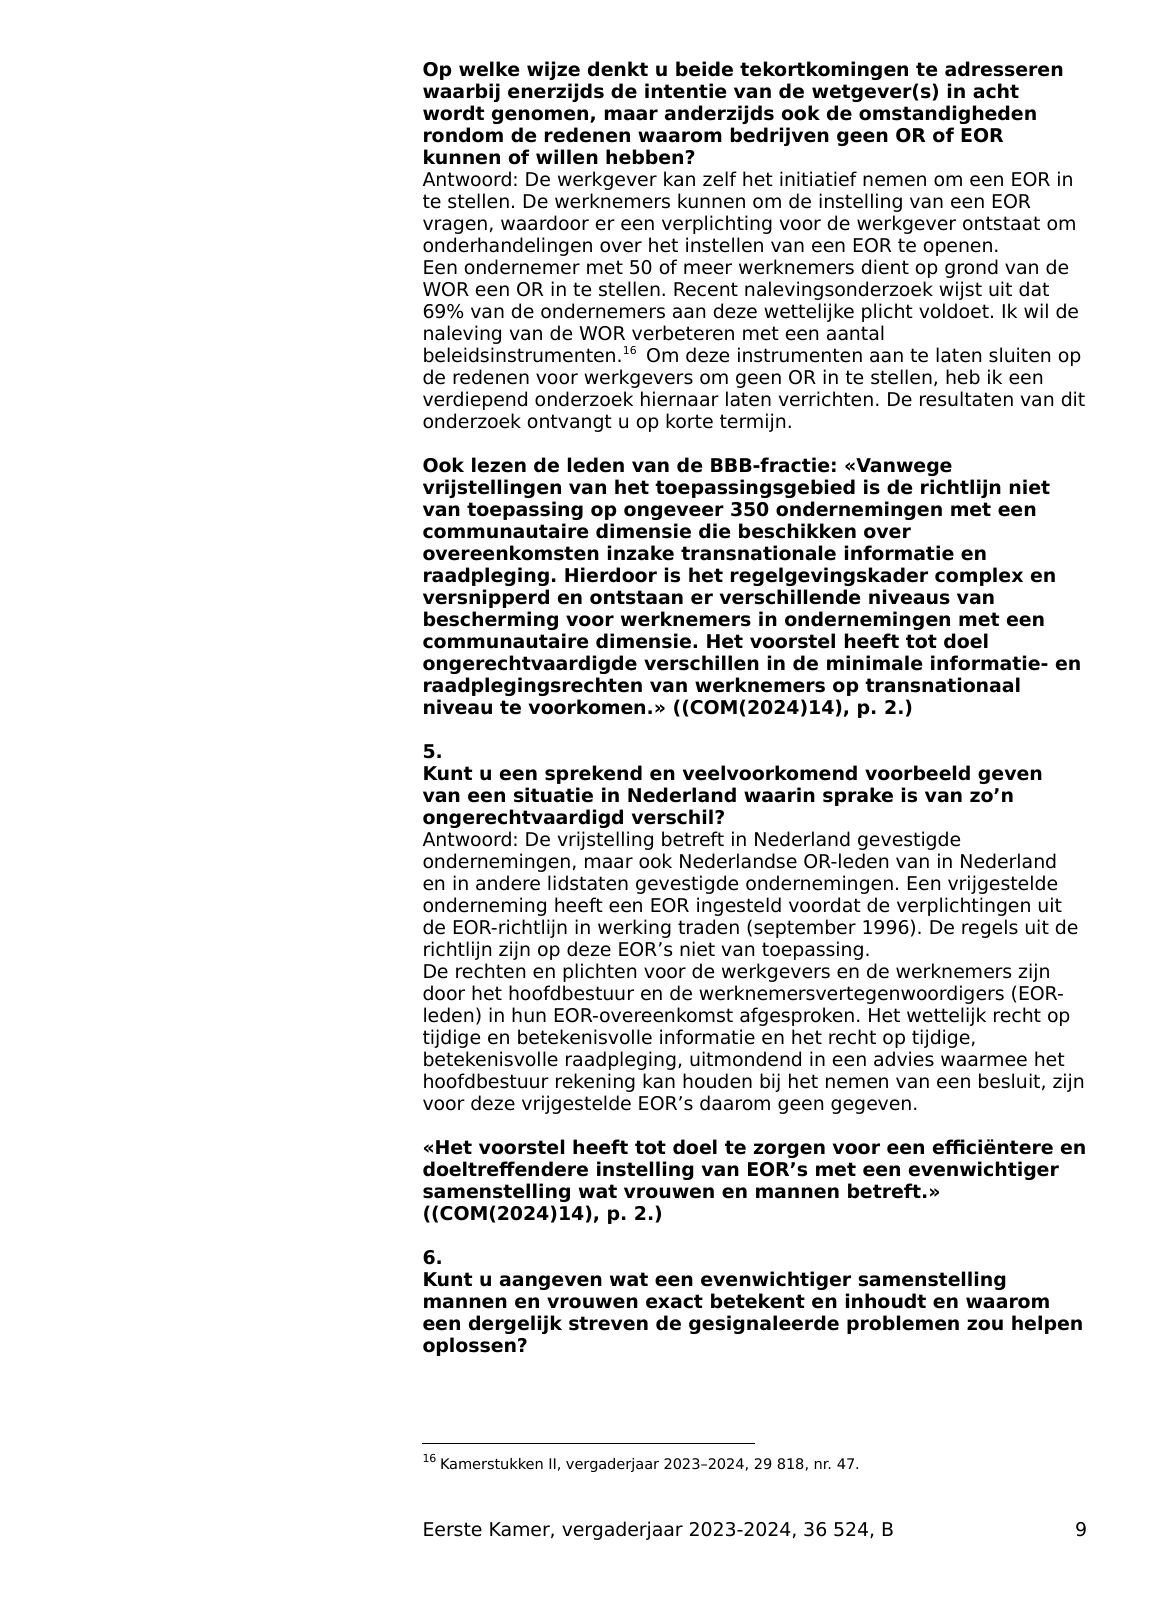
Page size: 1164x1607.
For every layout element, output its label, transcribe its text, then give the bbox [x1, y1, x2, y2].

text De rechten en plichten voor de werkgevers en de werknemers zijn door het hoofdbestuur en de werknemersvertegenwoordigers (EOR-leden) in hun EOR-overeenkomst afgesproken. Het wettelijk recht op tijdige en betekenisvolle informatie en het recht op tijdige, betekenisvolle raadpleging, uitmondend in een advies waarmee het hoofdbestuur rekening kan houden bij het nemen van een besluit, zijn voor deze vrijgestelde EOR’s daarom geen gegeven. [422, 961, 1087, 1114]
text Ook lezen de leden van de BBB-fractie: «Vanwege vrijstellingen van het toepassingsgebied is de richtlijn niet van toepassing op ongeveer 350 ondernemingen met een communautaire dimensie die beschikken over overeenkomsten inzake transnationale informatie en raadpleging. Hierdoor is het regelgevingskader complex en versnipperd en ontstaan er verschillende niveaus van bescherming voor werknemers in ondernemingen met een communautaire dimensie. Het voorstel heeft tot doel ongerechtvaardigde verschillen in de minimale informatie- en raadplegingsrechten van werknemers op transnationaal niveau te voorkomen.» ((COM(2024)14), p. 2.) [422, 455, 1087, 719]
text 6. [422, 1247, 1087, 1269]
text Antwoord: De vrijstelling betreft in Nederland gevestigde ondernemingen, maar ook Nederlandse OR-leden van in Nederland en in andere lidstaten gevestigde ondernemingen. Een vrijgestelde onderneming heeft een EOR ingesteld voordat de verplichtingen uit de EOR-richtlijn in werking traden (september 1996). De regels uit de richtlijn zijn op deze EOR’s niet van toepassing. [422, 829, 1087, 961]
text Op welke wijze denkt u beide tekortkomingen te adresseren waarbij enerzijds de intentie van de wetgever(s) in acht wordt genomen, maar anderzijds ook de omstandigheden rondom de redenen waarom bedrijven geen OR of EOR kunnen of willen hebben? [422, 59, 1087, 169]
text 5. [422, 741, 1087, 763]
text Een ondernemer met 50 of meer werknemers dient op grond van de WOR een OR in te stellen. Recent nalevingsonderzoek wijst uit dat 69% van de ondernemers aan deze wettelijke plicht voldoet. Ik wil de naleving van de WOR verbeteren met een aantal beleidsinstrumenten. Om deze instrumenten aan te laten sluiten op de redenen voor werkgevers om geen OR in te stellen, heb ik een verdiepend onderzoek hiernaar laten verrichten. De resultaten van dit onderzoek ontvangt u op korte termijn. [422, 257, 1087, 433]
text Kamerstukken II, vergaderjaar 2023–2024, 29 818, nr. 47. [422, 1452, 1087, 1474]
text Kunt u aangeven wat een evenwichtiger samenstelling mannen en vrouwen exact betekent en inhoudt en waarom een dergelijk streven de gesignaleerde problemen zou helpen oplossen? [422, 1269, 1087, 1357]
text Kunt u een sprekend en veelvoorkomend voorbeeld geven van een situatie in Nederland waarin sprake is van zo’n ongerechtvaardigd verschil? [422, 763, 1087, 829]
text Antwoord: De werkgever kan zelf het initiatief nemen om een EOR in te stellen. De werknemers kunnen om de instelling van een EOR vragen, waardoor er een verplichting voor de werkgever ontstaat om onderhandelingen over het instellen van een EOR te openen. [422, 169, 1087, 257]
text «Het voorstel heeft tot doel te zorgen voor een efficiëntere en doeltreffendere instelling van EOR’s met een evenwichtiger samenstelling wat vrouwen en mannen betreft.» ((COM(2024)14), p. 2.) [422, 1137, 1087, 1224]
